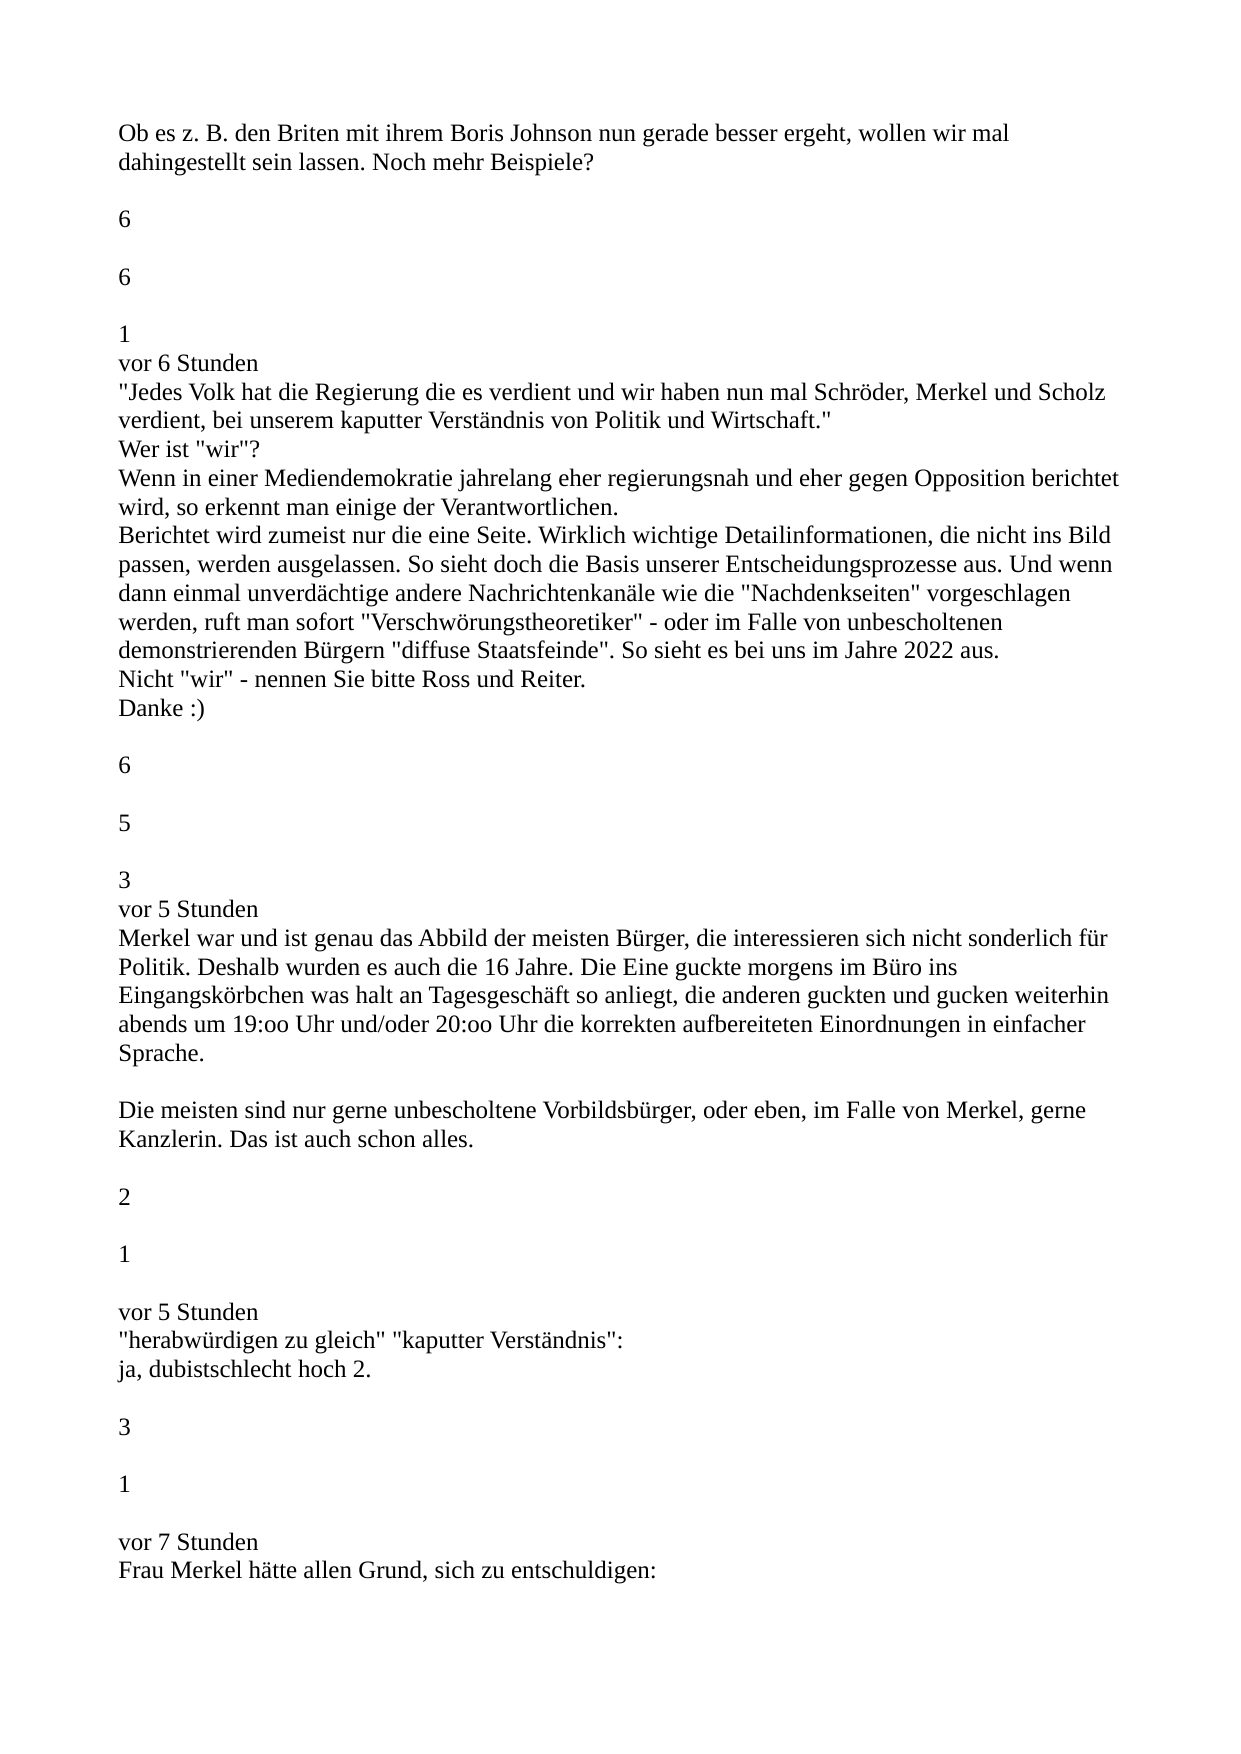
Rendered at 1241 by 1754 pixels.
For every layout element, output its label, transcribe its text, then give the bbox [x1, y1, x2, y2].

text Merkel war und ist genau das Abbild der meisten Bürger, die interessieren sich nicht sonderlich für Politik. Deshalb wurden es auch die 16 Jahre. Die Eine guckte morgens im Büro ins Eingangskörbchen was halt an Tagesgeschäft so anliegt, die anderen guckten und gucken weiterhin abends um 19:oo Uhr und/oder 20:oo Uhr die korrekten aufbereiteten Einordnungen in einfacher Sprache. [118, 923, 1122, 1067]
text "Jedes Volk hat die Regierung die es verdient und wir haben nun mal Schröder, Merkel und Scholz verdient, bei unserem kaputter Verständnis von Politik und Wirtschaft." [118, 377, 1122, 434]
text 6 [118, 751, 1122, 779]
text 6 [118, 204, 1122, 233]
text ja, dubistschlecht hoch 2. [118, 1354, 1122, 1383]
text Die meisten sind nur gerne unbescholtene Vorbildsbürger, oder eben, im Falle von Merkel, gerne Kanzlerin. Das ist auch schon alles. [118, 1096, 1122, 1153]
text 1 [118, 319, 1122, 348]
text Ob es z. B. den Briten mit ihrem Boris Johnson nun gerade besser ergeht, wollen wir mal dahingestellt sein lassen. Noch mehr Beispiele? [118, 118, 1122, 176]
text Frau Merkel hätte allen Grund, sich zu entschuldigen: [118, 1556, 1122, 1584]
text Wer ist "wir"? [118, 434, 1122, 463]
text "herabwürdigen zu gleich" "kaputter Verständnis": [118, 1326, 1122, 1354]
text 3 [118, 866, 1122, 894]
text 1 [118, 1469, 1122, 1498]
text 2 [118, 1182, 1122, 1211]
text 1 [118, 1239, 1122, 1268]
text 3 [118, 1412, 1122, 1441]
text Nicht "wir" - nennen Sie bitte Ross und Reiter. [118, 664, 1122, 693]
text vor 6 Stunden [118, 348, 1122, 377]
text vor 5 Stunden [118, 894, 1122, 923]
text 5 [118, 808, 1122, 837]
text vor 7 Stunden [118, 1527, 1122, 1556]
text 6 [118, 262, 1122, 291]
text vor 5 Stunden [118, 1297, 1122, 1326]
text Wenn in einer Mediendemokratie jahrelang eher regierungsnah und eher gegen Opposition berichtet wird, so erkennt man einige der Verantwortlichen. [118, 463, 1122, 521]
text Danke :) [118, 693, 1122, 722]
text Berichtet wird zumeist nur die eine Seite. Wirklich wichtige Detailinformationen, die nicht ins Bild passen, werden ausgelassen. So sieht doch die Basis unserer Entscheidungsprozesse aus. Und wenn dann einmal unverdächtige andere Nachrichtenkanäle wie die "Nachdenkseiten" vorgeschlagen werden, ruft man sofort "Verschwörungstheoretiker" - oder im Falle von unbescholtenen demonstrierenden Bürgern "diffuse Staatsfeinde". So sieht es bei uns im Jahre 2022 aus. [118, 521, 1122, 664]
